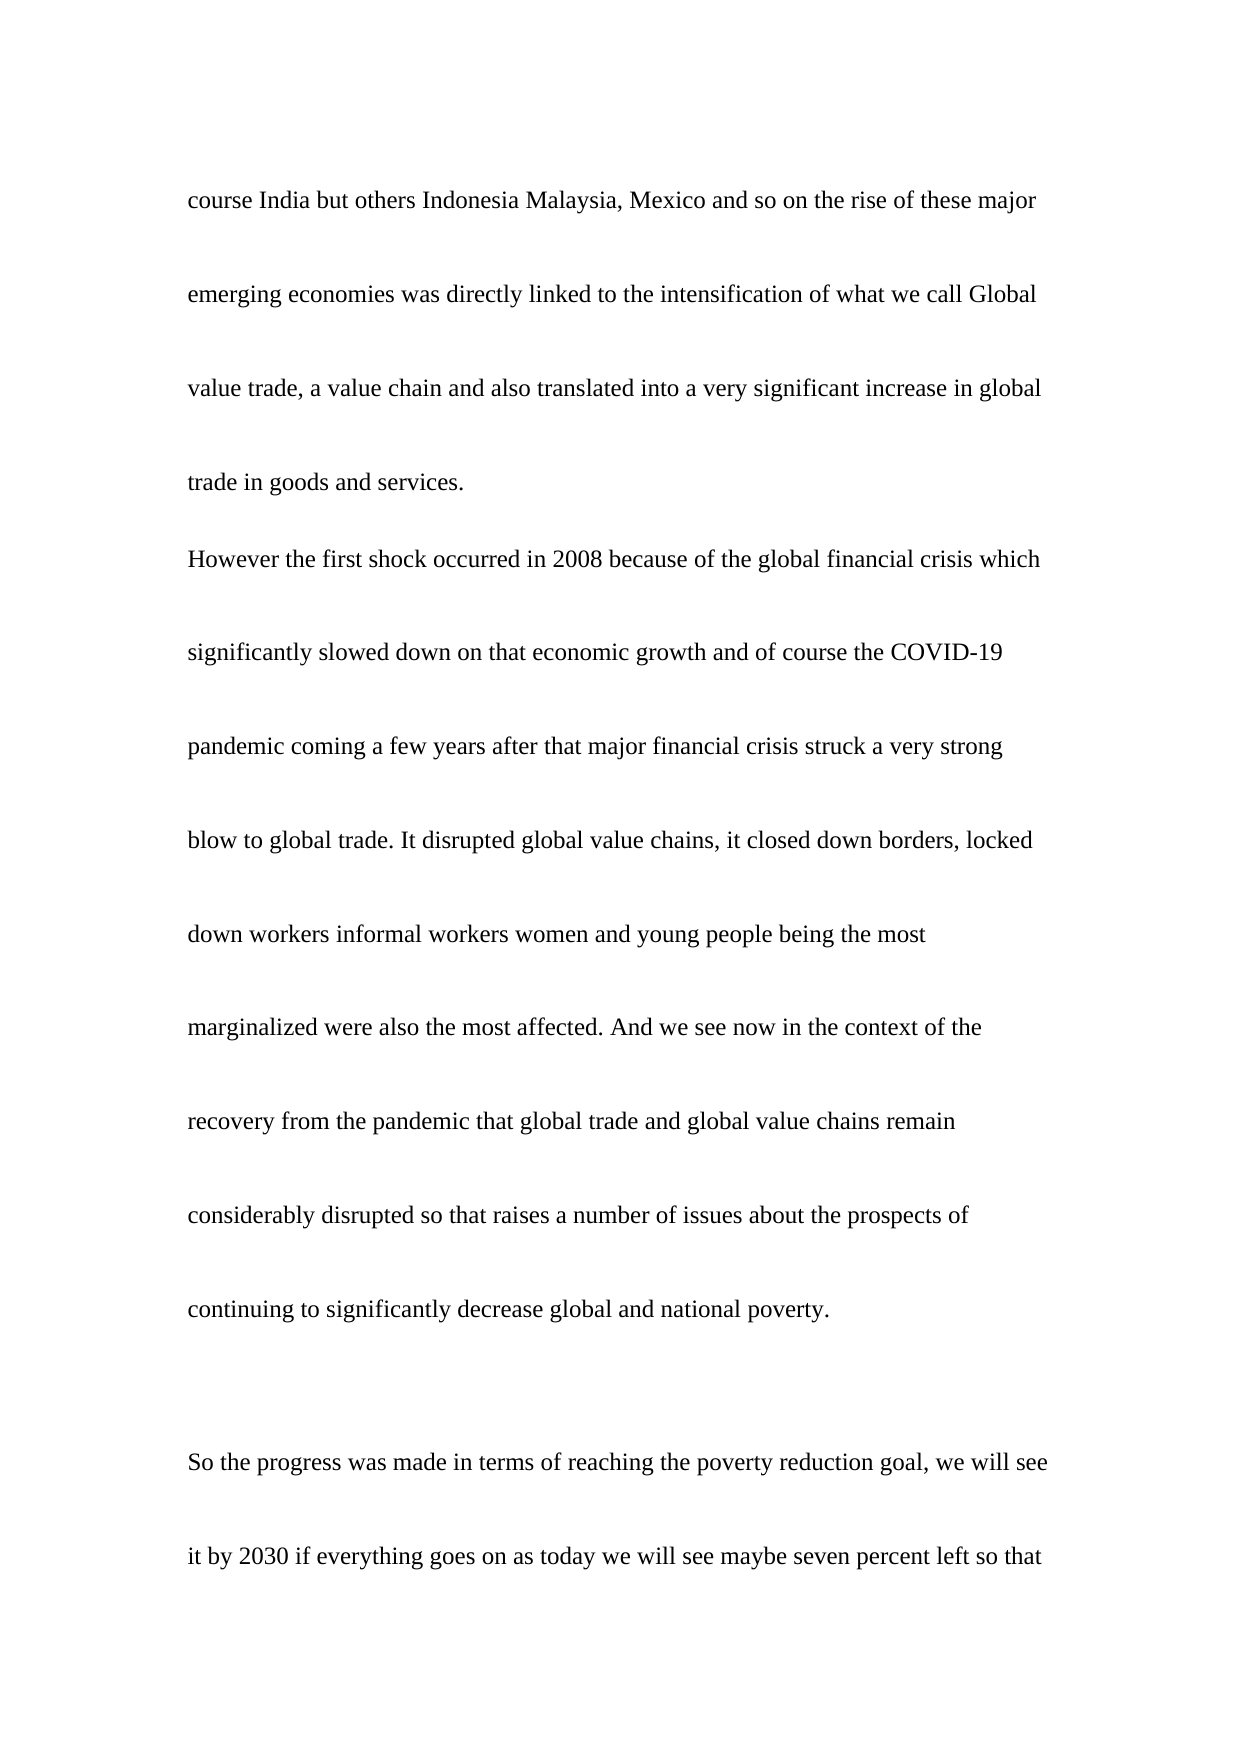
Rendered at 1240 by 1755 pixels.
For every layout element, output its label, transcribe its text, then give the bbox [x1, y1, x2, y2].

text However the first shock occurred in 2008 because of the global financial crisis which significantly slowed down on that economic growth and of course the COVID-19 pandemic coming a few years after that major financial crisis struck a very strong blow to global trade. It disrupted global value chains, it closed down borders, locked down workers informal workers women and young people being the most marginalized were also the most affected. And we see now in the context of the recovery from the pandemic that global trade and global value chains remain considerably disrupted so that raises a number of issues about the prospects of continuing to significantly decrease global and national poverty. [187, 516, 1052, 1329]
text So the progress was made in terms of reaching the poverty reduction goal, we will see it by 2030 if everything goes on as today we will see maybe seven percent left so that [187, 1420, 1052, 1576]
text course India but others Indonesia Malaysia, Mexico and so on the rise of these major emerging economies was directly linked to the intensification of what we call Global value trade, a value chain and also translated into a very significant increase in global trade in goods and services. [187, 158, 1052, 502]
